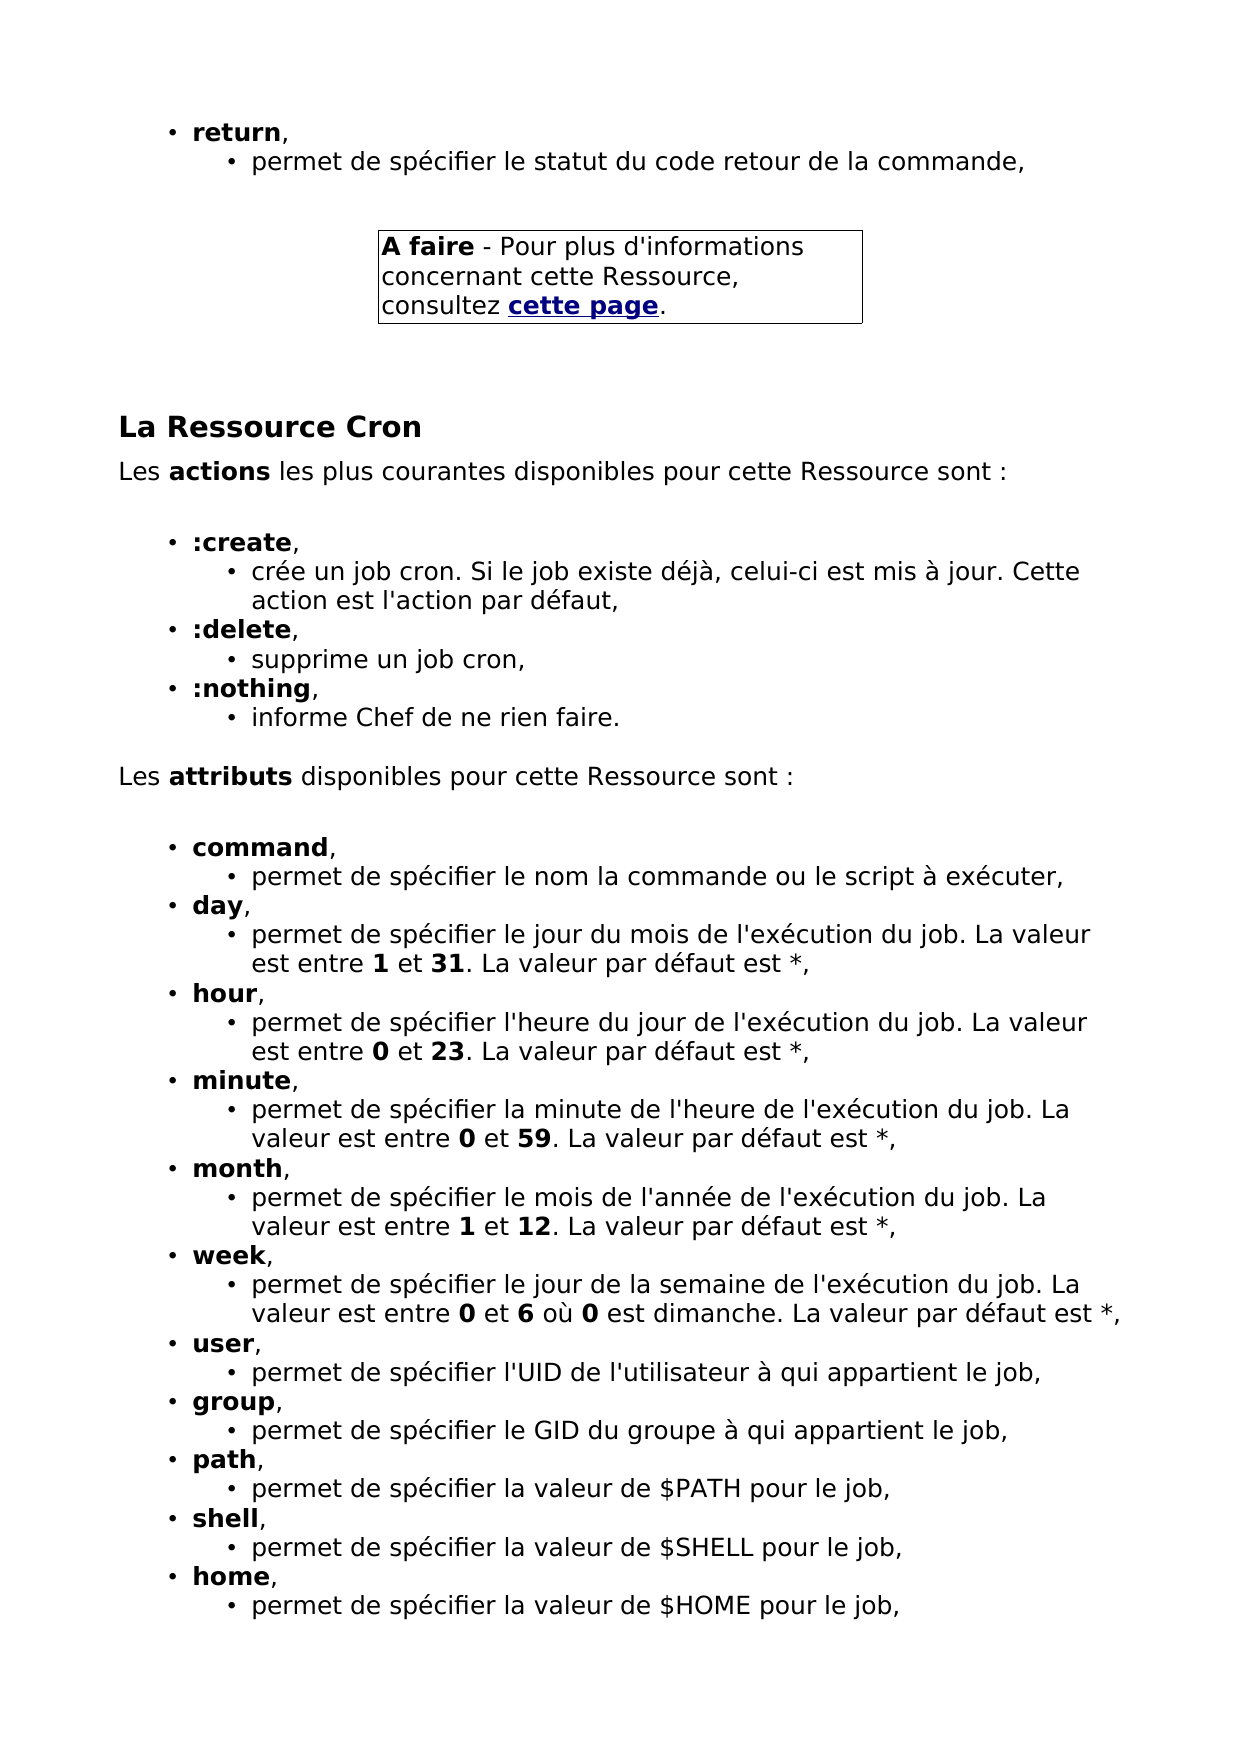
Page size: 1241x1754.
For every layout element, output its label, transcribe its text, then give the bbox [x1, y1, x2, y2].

text Les actions les plus courantes disponibles pour cette Ressource sont : [118, 457, 1122, 486]
list permet de spécifier la valeur de $SHELL pour le job, [236, 1533, 1122, 1562]
list user, [177, 1329, 1122, 1358]
table_header A faire - Pour plus d'informations concernant cette Ressource, consultez cette page. [379, 231, 862, 323]
list return, [177, 118, 1122, 147]
list permet de spécifier la minute de l'heure de l'exécution du job. La valeur est entre 0 et 59. La valeur par défaut est *, [236, 1095, 1122, 1154]
list :delete, [177, 616, 1122, 645]
list hour, [177, 979, 1122, 1008]
list command, [177, 833, 1122, 862]
list permet de spécifier le jour du mois de l'exécution du job. La valeur est entre 1 et 31. La valeur par défaut est *, [236, 920, 1122, 979]
list shell, [177, 1504, 1122, 1533]
text Les attributs disponibles pour cette Ressource sont : [118, 762, 1122, 791]
list permet de spécifier le GID du groupe à qui appartient le job, [236, 1416, 1122, 1445]
subtitle La Ressource Cron [118, 411, 1122, 444]
list month, [177, 1154, 1122, 1183]
list permet de spécifier le nom la commande ou le script à exécuter, [236, 862, 1122, 891]
list crée un job cron. Si le job existe déjà, celui-ci est mis à jour. Cette action est l'action par défaut, [236, 557, 1122, 616]
list permet de spécifier le mois de l'année de l'exécution du job. La valeur est entre 1 et 12. La valeur par défaut est *, [236, 1183, 1122, 1241]
list supprime un job cron, [236, 645, 1122, 674]
list permet de spécifier le jour de la semaine de l'exécution du job. La valeur est entre 0 et 6 où 0 est dimanche. La valeur par défaut est *, [236, 1270, 1122, 1329]
list permet de spécifier l'UID de l'utilisateur à qui appartient le job, [236, 1358, 1122, 1387]
list minute, [177, 1066, 1122, 1095]
list :create, [177, 528, 1122, 557]
list home, [177, 1562, 1122, 1591]
list permet de spécifier la valeur de $PATH pour le job, [236, 1474, 1122, 1504]
list path, [177, 1445, 1122, 1474]
list week, [177, 1241, 1122, 1270]
list :nothing, [177, 674, 1122, 703]
list permet de spécifier la valeur de $HOME pour le job, [236, 1591, 1122, 1620]
list day, [177, 891, 1122, 920]
list permet de spécifier l'heure du jour de l'exécution du job. La valeur est entre 0 et 23. La valeur par défaut est *, [236, 1008, 1122, 1066]
list group, [177, 1387, 1122, 1416]
list permet de spécifier le statut du code retour de la commande, [236, 147, 1122, 176]
list informe Chef de ne rien faire. [236, 703, 1122, 732]
